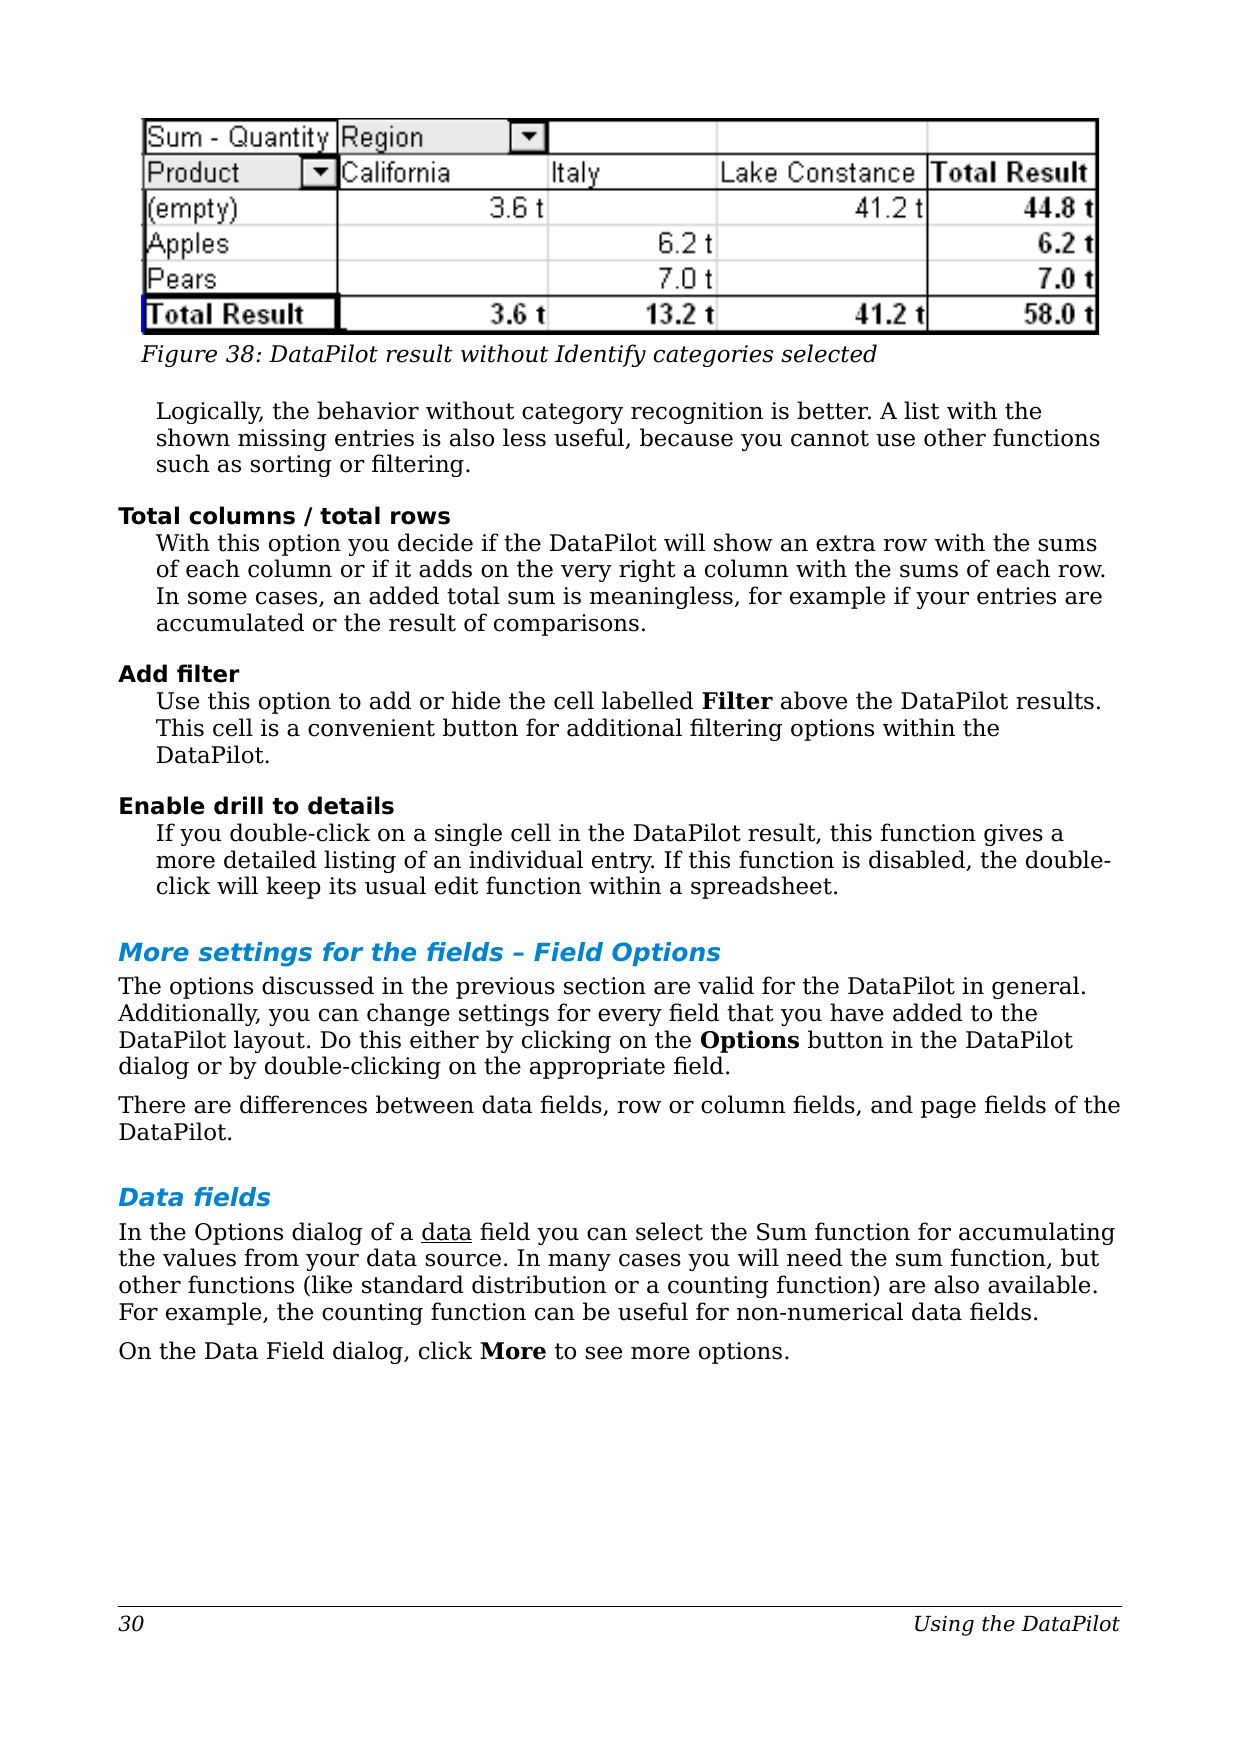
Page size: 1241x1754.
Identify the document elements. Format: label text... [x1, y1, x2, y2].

text On the Data Field dialog, click More to see more options. [118, 1338, 1122, 1365]
text The options discussed in the previous section are valid for the DataPilot in general. Additionally, you can change settings for every field that you have added to the DataPilot layout. Do this either by clicking on the Options button in the DataPilot dialog or by double-clicking on the appropriate field. [118, 973, 1122, 1080]
subtitle Data fields [118, 1183, 1122, 1213]
text There are differences between data fields, row or column fields, and page fields of the DataPilot. [118, 1093, 1122, 1146]
text With this option you decide if the DataPilot will show an extra row with the sums of each column or if it adds on the very right a column with the sums of each row. In some cases, an added total sum is meaningless, for example if your entries are accumulated or the result of comparisons. [156, 530, 1122, 637]
picture [141, 118, 1100, 335]
text Use this option to add or hide the cell labelled Filter above the DataPilot results. This cell is a convenient button for additional filtering options within the DataPilot. [156, 688, 1122, 768]
text If you double-click on a single cell in the DataPilot result, this function gives a more detailed listing of an individual entry. If this function is disabled, the double-click will keep its usual edit function within a spreadsheet. [156, 820, 1122, 900]
text Logically, the behavior without category recognition is better. A list with the shown missing entries is also less useful, because you cannot use other functions such as sorting or filtering. [156, 398, 1122, 478]
text Add filter [118, 662, 1122, 688]
text Enable drill to details [118, 793, 1122, 820]
subtitle More settings for the fields – Field Options [118, 938, 1122, 967]
text In the Options dialog of a data field you can select the Sum function for accumulating the values from your data source. In many cases you will need the sum function, but other functions (like standard distribution or a counting function) are also available. For example, the counting function can be useful for non-numerical data fields. [118, 1219, 1122, 1326]
text Figure 38: DataPilot result without Identify categories selected [141, 341, 1099, 368]
text Total columns / total rows [118, 503, 1122, 530]
